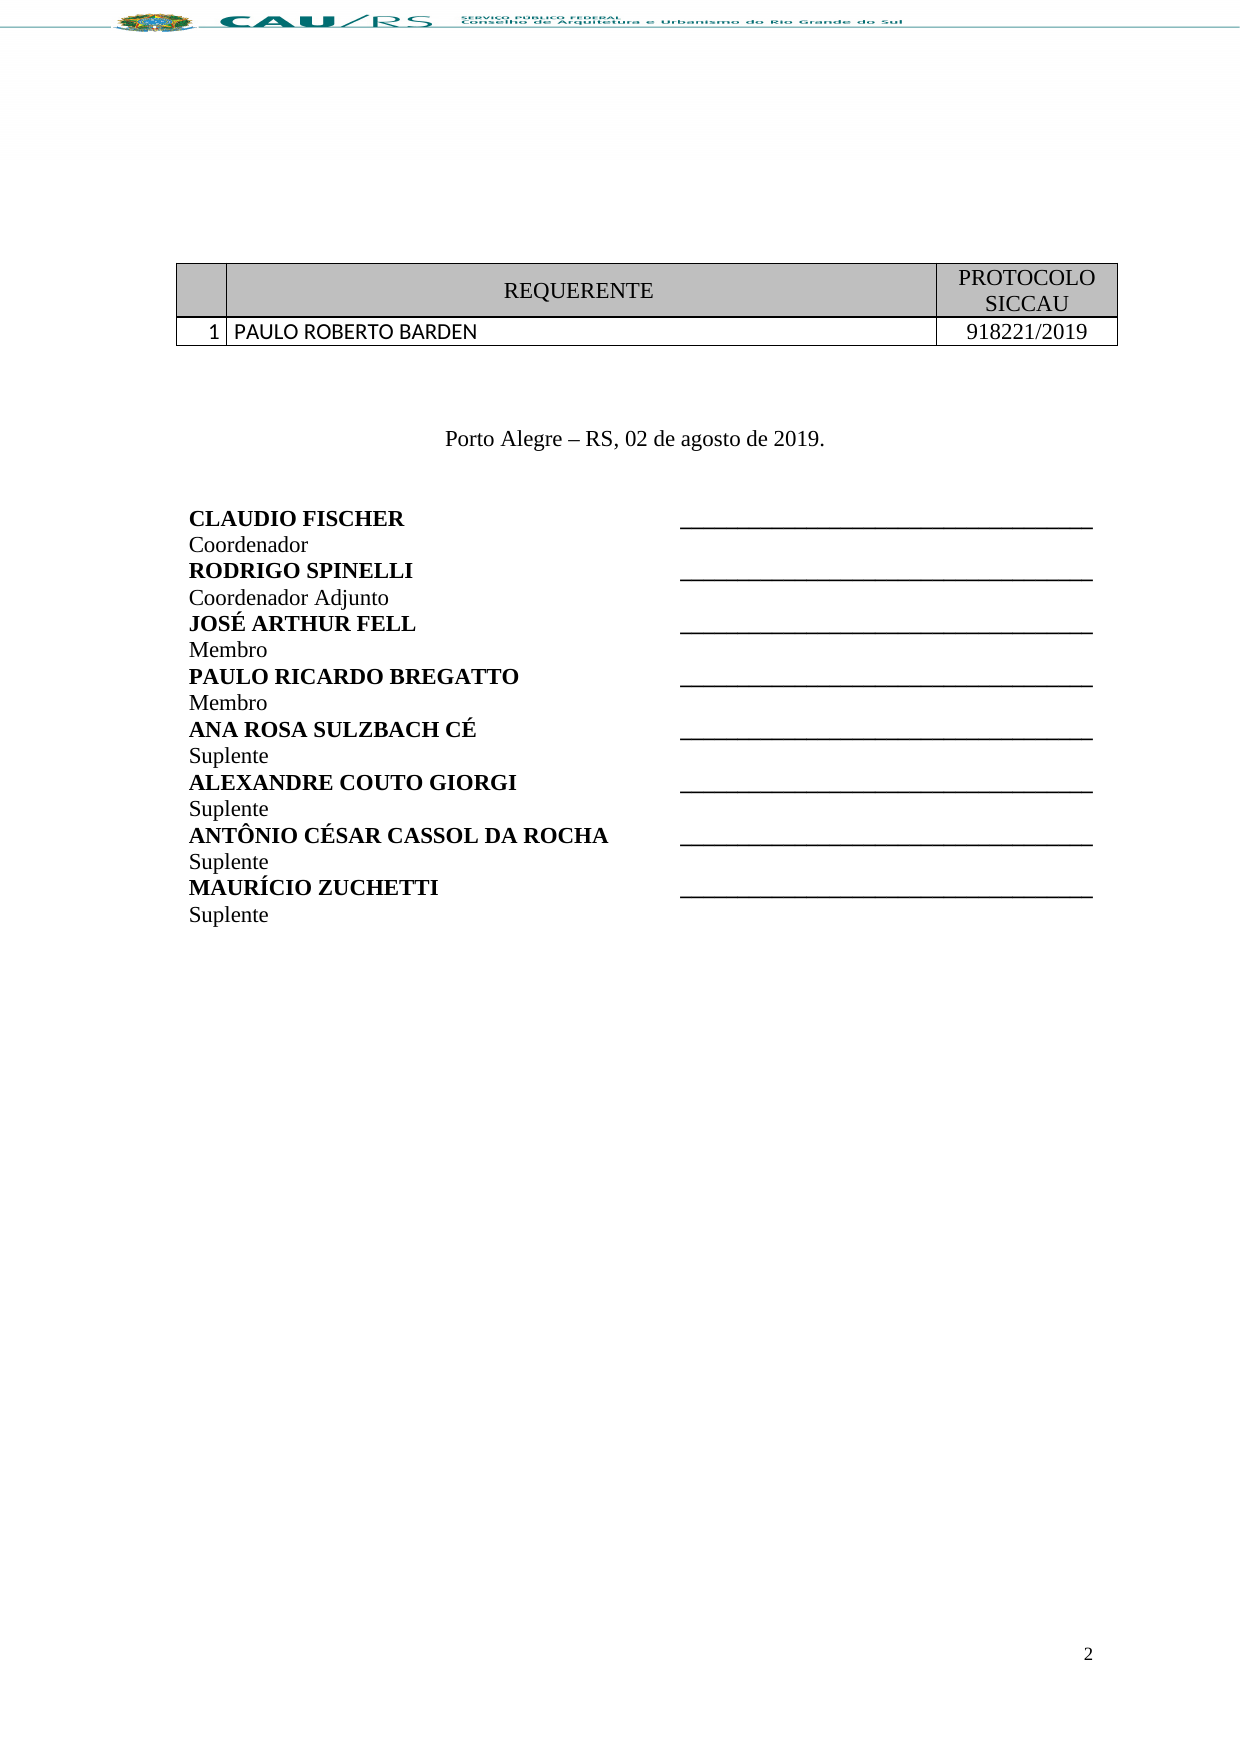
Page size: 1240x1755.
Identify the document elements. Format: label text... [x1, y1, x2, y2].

table_cell RODRIGO SPINELLI Coordenador Adjunto [177, 557, 669, 610]
table_header ____________________________________ [669, 505, 1104, 557]
text Porto Alegre – RS, 02 de agosto de 2019. [177, 426, 1093, 452]
table_cell JOSÉ ARTHUR FELL Membro PAULO RICARDO BREGATTO Membro [177, 610, 669, 716]
table_cell 1 [177, 318, 226, 345]
table_header CLAUDIO FISCHER Coordenador [177, 505, 669, 557]
table_cell ____________________________________ ____________________________________ [669, 610, 1104, 716]
table_header REQUERENTE [227, 264, 936, 316]
table_cell PAULO ROBERTO BARDEN [227, 318, 936, 345]
table_cell ____________________________________ [669, 557, 1104, 610]
table_cell ____________________________________ ____________________________________ ____________________________________ ____________________________________ [669, 716, 1104, 927]
table_header [177, 264, 226, 316]
table_cell 918221/2019 [937, 318, 1117, 345]
table_header PROTOCOLO SICCAU [937, 264, 1117, 316]
table_cell ANA ROSA SULZBACH CÉ Suplente ALEXANDRE COUTO GIORGI Suplente ANTÔNIO CÉSAR CASSOL DA ROCHA Suplente MAURÍCIO ZUCHETTI Suplente [177, 716, 669, 927]
